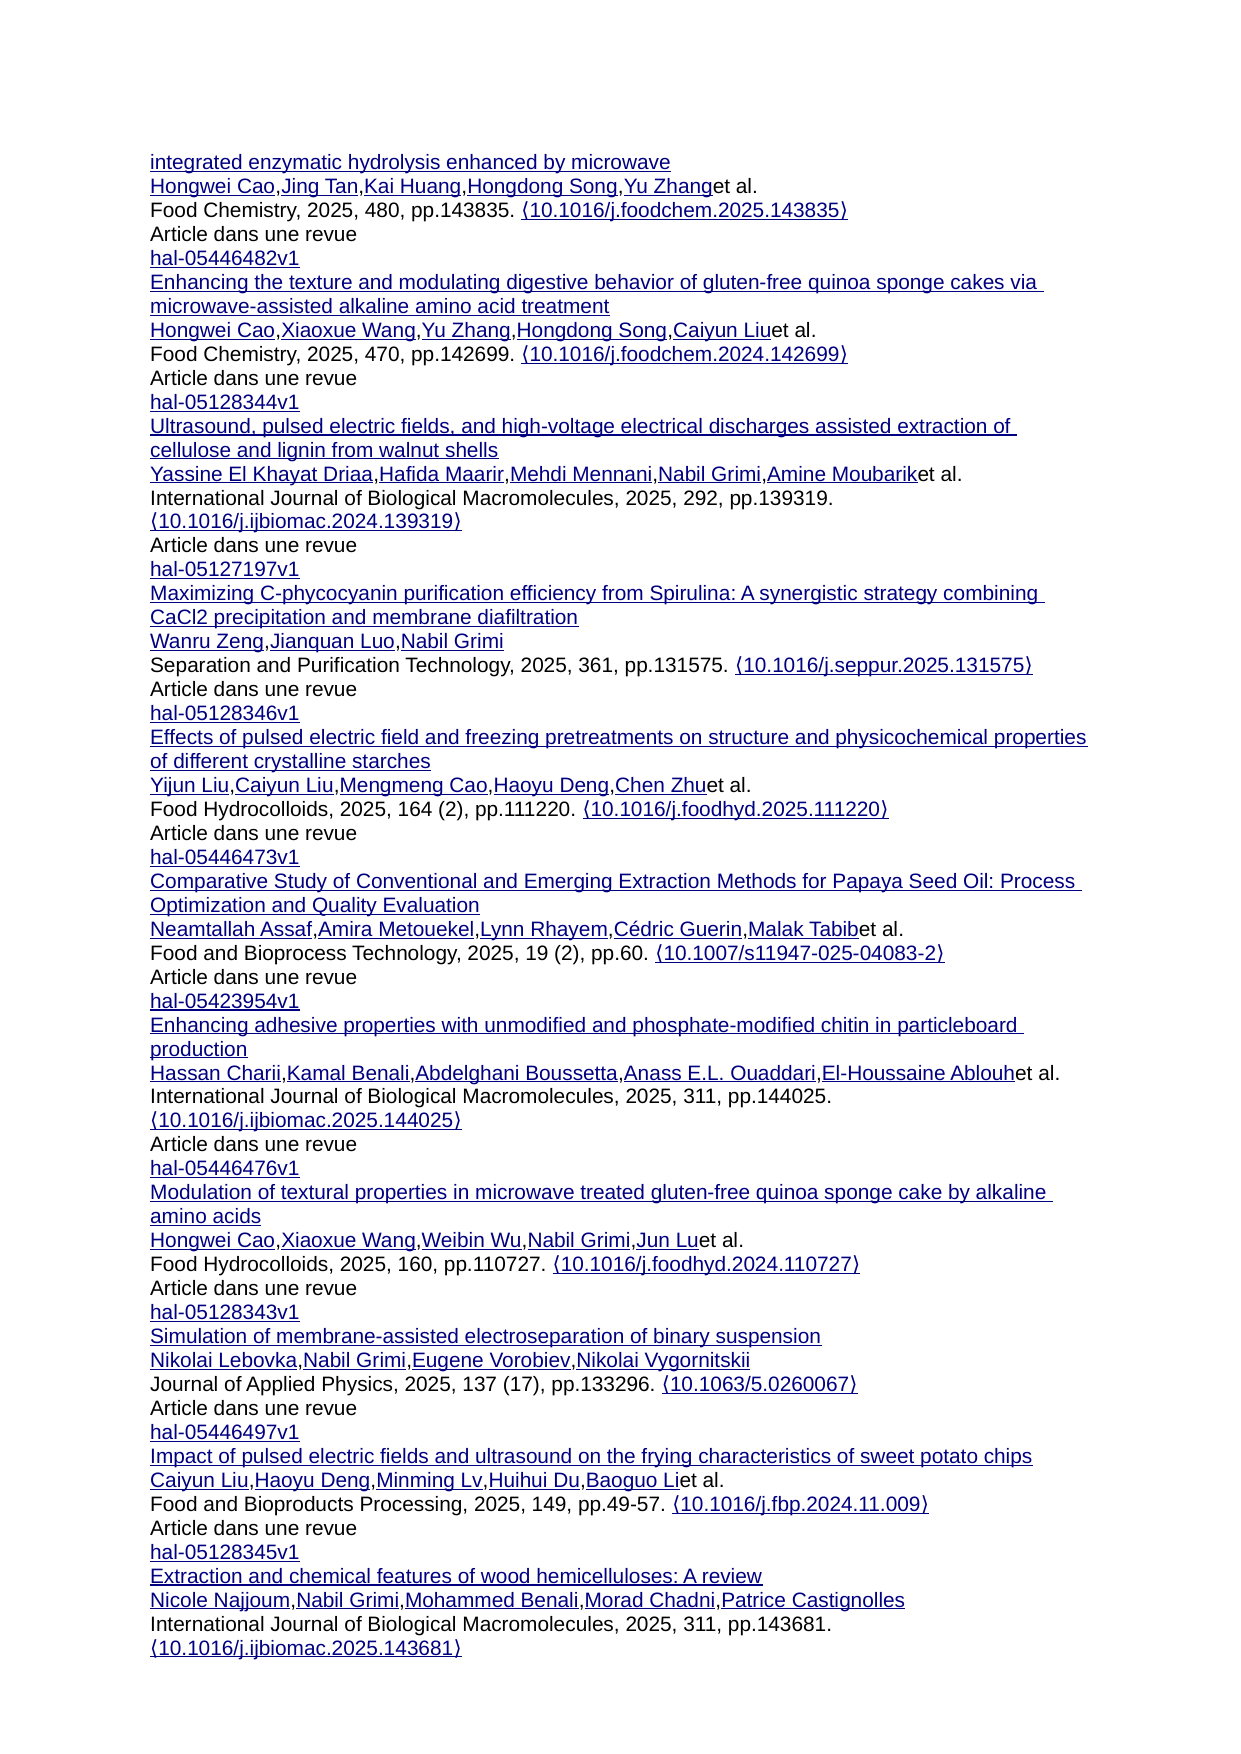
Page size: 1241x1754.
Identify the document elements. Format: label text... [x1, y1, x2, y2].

table_cell Maximizing C-phycocyanin purification efficiency from Spirulina: A synergistic strategy combining CaCl2 precipitation and membrane diafiltration Wanru Zeng,Jianquan Luo,Nabil Grimi Separation and Purification Technology, 2025, 361, pp.131575. ⟨10.1016/j.seppur.2025.131575⟩ Article dans une revue hal-05128346v1 [150, 581, 1090, 725]
table_cell Modulation of textural properties in microwave treated gluten-free quinoa sponge cake by alkaline amino acids Hongwei Cao,Xiaoxue Wang,Weibin Wu,Nabil Grimi,Jun Luet al. Food Hydrocolloids, 2025, 160, pp.110727. ⟨10.1016/j.foodhyd.2024.110727⟩ Article dans une revue hal-05128343v1 [150, 1180, 1090, 1324]
table_cell Enhancing adhesive properties with unmodified and phosphate-modified chitin in particleboard production Hassan Charii,Kamal Benali,Abdelghani Boussetta,Anass E.L. Ouaddari,El-Houssaine Ablouhet al. International Journal of Biological Macromolecules, 2025, 311, pp.144025. ⟨10.1016/j.ijbiomac.2025.144025⟩ Article dans une revue hal-05446476v1 [150, 1013, 1090, 1180]
table_cell Impact of pulsed electric fields and ultrasound on the frying characteristics of sweet potato chips Caiyun Liu,Haoyu Deng,Minming Lv,Huihui Du,Baoguo Liet al. Food and Bioproducts Processing, 2025, 149, pp.49-57. ⟨10.1016/j.fbp.2024.11.009⟩ Article dans une revue hal-05128345v1 [150, 1444, 1090, 1563]
table_cell Comparative Study of Conventional and Emerging Extraction Methods for Papaya Seed Oil: Process Optimization and Quality Evaluation Neamtallah Assaf,Amira Metouekel,Lynn Rhayem,Cédric Guerin,Malak Tabibet al. Food and Bioprocess Technology, 2025, 19 (2), pp.60. ⟨10.1007/s11947-025-04083-2⟩ Article dans une revue hal-05423954v1 [150, 869, 1090, 1012]
table_cell Enhancing the texture and modulating digestive behavior of gluten-free quinoa sponge cakes via microwave-assisted alkaline amino acid treatment Hongwei Cao,Xiaoxue Wang,Yu Zhang,Hongdong Song,Caiyun Liuet al. Food Chemistry, 2025, 470, pp.142699. ⟨10.1016/j.foodchem.2024.142699⟩ Article dans une revue hal-05128344v1 [150, 270, 1090, 413]
table_cell Ultrasound, pulsed electric fields, and high-voltage electrical discharges assisted extraction of cellulose and lignin from walnut shells Yassine El Khayat Driaa,Hafida Maarir,Mehdi Mennani,Nabil Grimi,Amine Moubariket al. International Journal of Biological Macromolecules, 2025, 292, pp.139319. ⟨10.1016/j.ijbiomac.2024.139319⟩ Article dans une revue hal-05127197v1 [150, 414, 1090, 581]
table_cell Extraction and chemical features of wood hemicelluloses: A review Nicole Najjoum,Nabil Grimi,Mohammed Benali,Morad Chadni,Patrice Castignolles International Journal of Biological Macromolecules, 2025, 311, pp.143681. ⟨10.1016/j.ijbiomac.2025.143681⟩ [150, 1564, 1090, 1659]
table_cell integrated enzymatic hydrolysis enhanced by microwave Hongwei Cao,Jing Tan,Kai Huang,Hongdong Song,Yu Zhanget al. Food Chemistry, 2025, 480, pp.143835. ⟨10.1016/j.foodchem.2025.143835⟩ Article dans une revue hal-05446482v1 [150, 150, 1090, 270]
table_cell Effects of pulsed electric field and freezing pretreatments on structure and physicochemical properties of different crystalline starches Yijun Liu,Caiyun Liu,Mengmeng Cao,Haoyu Deng,Chen Zhuet al. Food Hydrocolloids, 2025, 164 (2), pp.111220. ⟨10.1016/j.foodhyd.2025.111220⟩ Article dans une revue hal-05446473v1 [150, 725, 1090, 869]
table_cell Simulation of membrane-assisted electroseparation of binary suspension Nikolai Lebovka,Nabil Grimi,Eugene Vorobiev,Nikolai Vygornitskii Journal of Applied Physics, 2025, 137 (17), pp.133296. ⟨10.1063/5.0260067⟩ Article dans une revue hal-05446497v1 [150, 1324, 1090, 1444]
